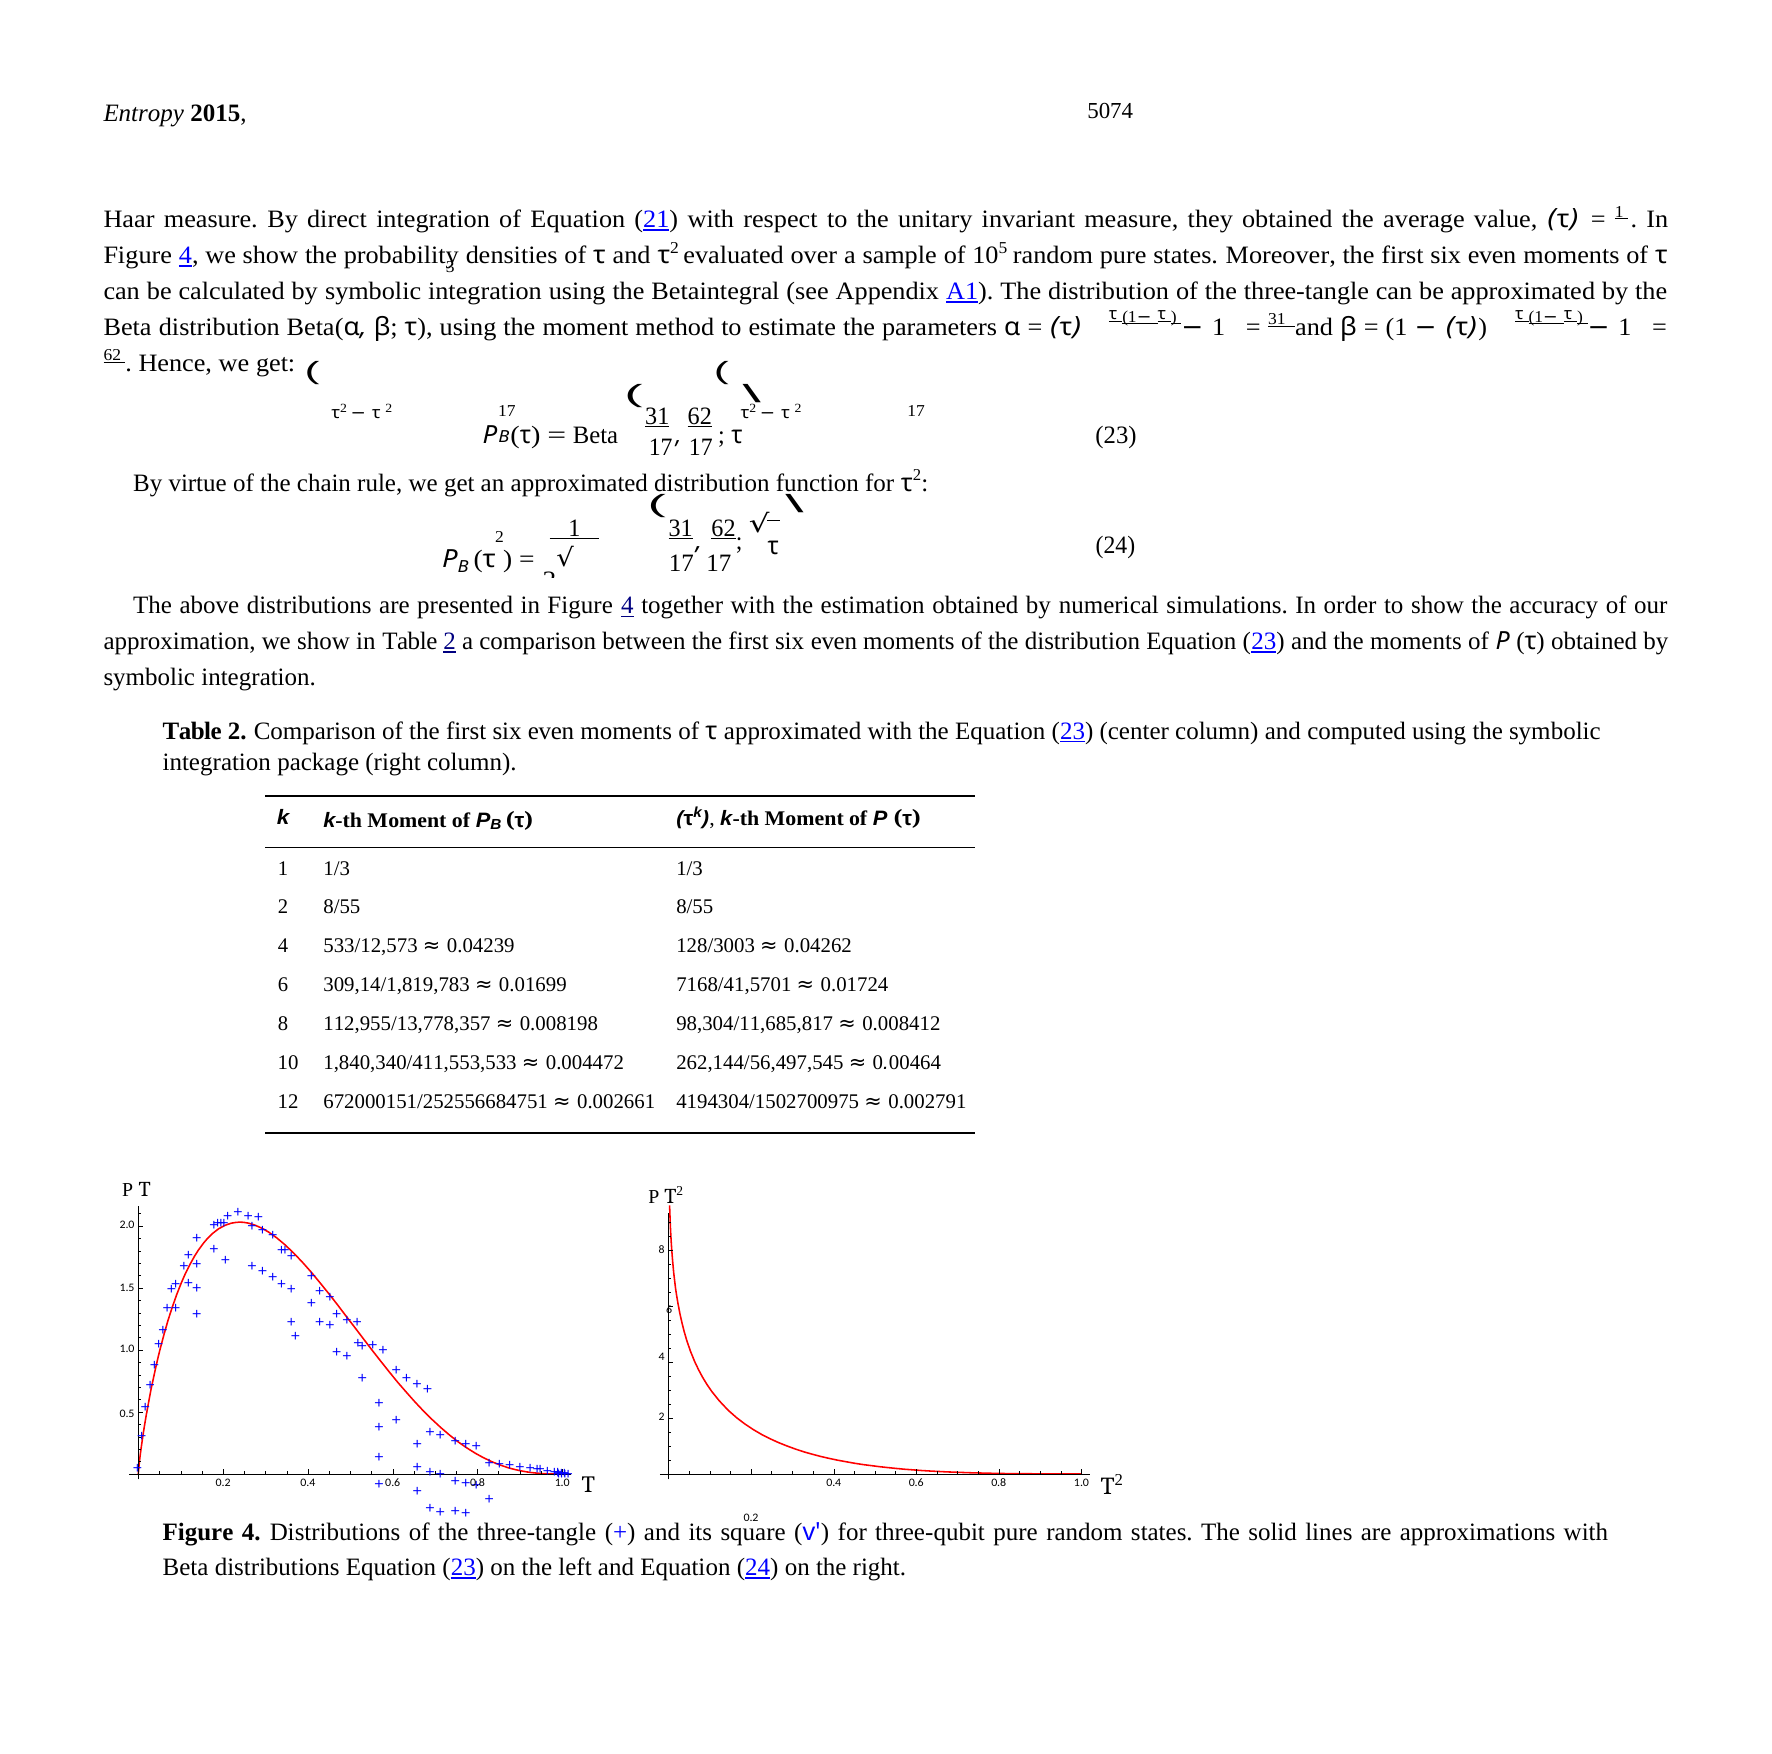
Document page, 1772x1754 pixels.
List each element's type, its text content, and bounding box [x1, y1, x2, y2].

text (24) [1095, 530, 1137, 559]
text Τ Τ2 [581, 1461, 1680, 1500]
text , ; [695, 535, 742, 553]
table_cell 1/3 [664, 848, 975, 887]
table_cell 6 [265, 973, 311, 1011]
table_cell 2 [265, 888, 311, 926]
text B [498, 429, 511, 446]
text 17 [689, 436, 713, 461]
table_cell 4 [265, 926, 311, 972]
text Haar measure. By direct integration of Equation (21) with respect to the unitary invariant measure, they obtained the average value, (τ) = 1 . In Figure 4, we show the probability densities of τ and τ2 evaluated over a sample of 105 random pure states. Moreover, the first six even moments of τ can be calculated by symbolic integration using the Betaintegral (see Appendix A1). The distribution of the three-tangle can be approximated by the Beta distribution Beta(α, β; τ), using the moment method to estimate the parameters α = (τ) τ (1− τ ) − 1 = 31 and β = (1 − (τ)) τ (1− τ ) − 1 = 62 . Hence, we get: [304, 384, 872, 453]
table_cell 8/55 [311, 888, 663, 926]
text Figure 4. Distributions of the three-tangle (+) and its square (v') for three-qubit pure random states. The solid lines are approximations with Beta distributions Equation (23) on the left and Equation (24) on the right. [162, 1511, 1609, 1583]
text 17 [907, 403, 925, 419]
table_cell 98,304/11,685,817 ≈ 0.008412 [664, 1011, 975, 1050]
table_header k [265, 797, 311, 846]
text ( ( [304, 360, 872, 384]
text τ2 − τ 2 [324, 402, 399, 423]
table_cell 128/3003 ≈ 0.04262 [664, 926, 975, 972]
table_cell 1,840,340/411,553,533 ≈ 0.004472 [311, 1050, 663, 1089]
table_cell 262,144/56,497,545 ≈ 0.00464 [664, 1050, 975, 1089]
text P (τ) = Beta (31 , 62 ; τ\ (23) [872, 379, 1680, 451]
text Table 2. Comparison of the first six even moments of τ approximated with the Equation (23) (center column) and computed using the symbolic integration package (right column). [162, 712, 1610, 776]
text PB (τ ) = 2√τ Beta [442, 530, 643, 577]
table_cell 1 [265, 848, 311, 887]
table_cell 112,955/13,778,357 ≈ 0.008198 [311, 1011, 663, 1050]
table_cell 309,14/1,819,783 ≈ 0.01699 [311, 973, 663, 1011]
table_cell 8 [265, 1011, 311, 1050]
table_cell 8/55 [664, 888, 975, 926]
table_cell 7168/41,5701 ≈ 0.01724 [664, 973, 975, 1011]
text 17 [648, 436, 673, 461]
table_cell 1/3 [311, 848, 663, 887]
text 2 1 (31 62 √ \ [495, 496, 1680, 553]
text τ [767, 535, 780, 560]
table_cell 4194304/1502700975 ≈ 0.002791 [664, 1089, 975, 1132]
table_header k-th Moment of PB (τ) [311, 797, 663, 846]
text 3 [446, 260, 454, 276]
table_cell 533/12,573 ≈ 0.04239 [311, 926, 663, 972]
table_header (τk), k-th Moment of P (τ) [664, 797, 975, 846]
text Haar measure. By direct integration of Equation (21) with respect to the unitary invariant measure, they obtained the average value, (τ) = 1 . In Figure 4, we show the probability densities of τ and τ2 evaluated over a sample of 105 random pure states. Moreover, the first six even moments of τ can be calculated by symbolic integration using the Betaintegral (see Appendix A1). The distribution of the three-tangle can be approximated by the Beta distribution Beta(α, β; τ), using the moment method to estimate the parameters α = (τ) τ (1− τ ) − 1 = 31 and β = (1 − (τ)) τ (1− τ ) − 1 = 62 . Hence, we get: [103, 199, 1668, 378]
table_cell 10 [265, 1050, 311, 1089]
text P Τ P Τ2 [122, 1175, 1680, 1209]
text τ2 − τ 2 [733, 402, 808, 423]
text 17 17 [668, 553, 742, 576]
text By virtue of the chain rule, we get an approximated distribution function for τ2: [133, 470, 1680, 520]
text The above distributions are presented in Figure 4 together with the estimation obtained by numerical simulations. In order to show the accuracy of our approximation, we show in Table 2 a comparison between the first six even moments of the distribution Equation (23) and the moments of P (τ) obtained by symbolic integration. [103, 585, 1668, 693]
text 17 [498, 403, 516, 419]
table_cell 672000151/252556684751 ≈ 0.002661 [311, 1089, 663, 1132]
table_cell 12 [265, 1089, 311, 1132]
